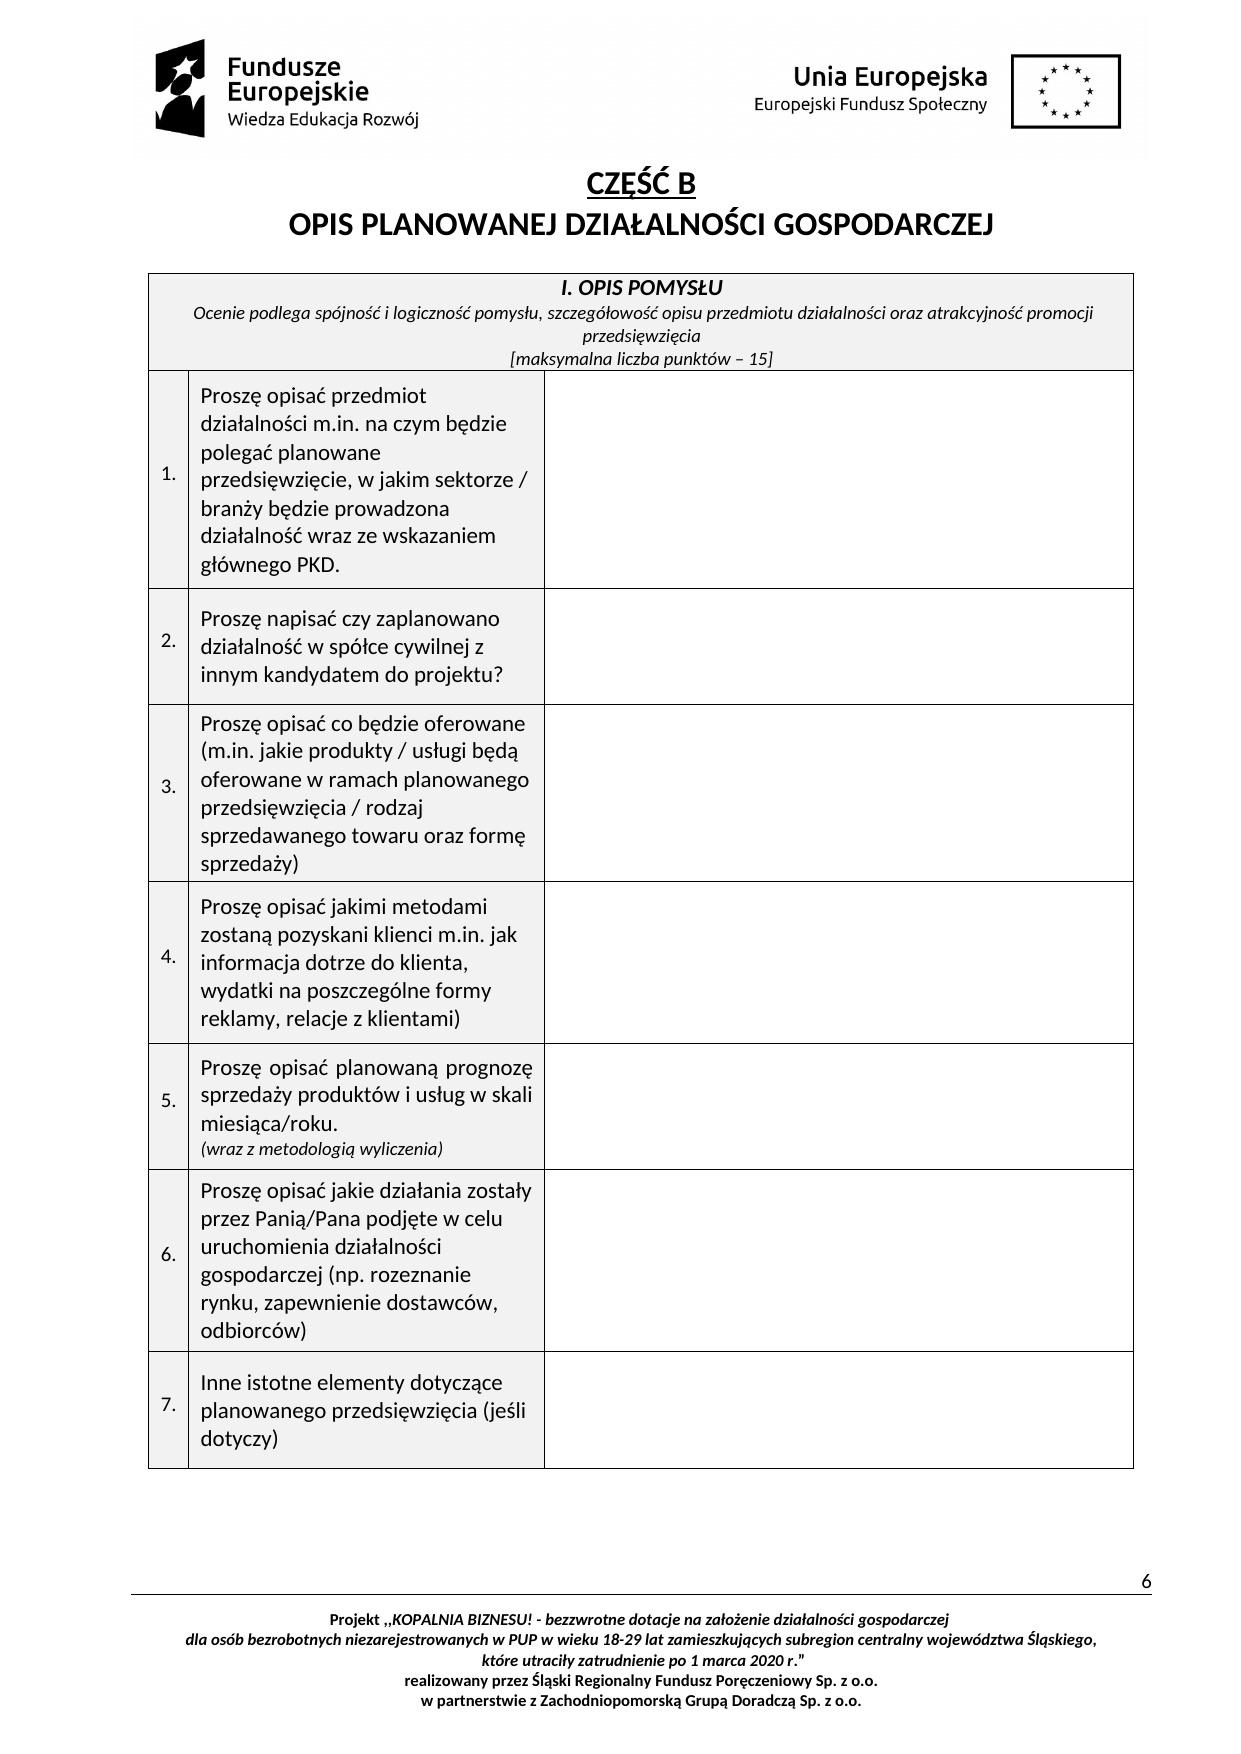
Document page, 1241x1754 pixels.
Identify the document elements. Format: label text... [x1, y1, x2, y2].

picture [131, 14, 1150, 163]
table_cell Inne istotne elementy dotyczące planowanego przedsięwzięcia (jeśli dotyczy) [189, 1352, 544, 1468]
table_cell [545, 1044, 1133, 1169]
table_cell [545, 1352, 1133, 1468]
table_cell [149, 882, 188, 1042]
table_cell h [149, 1170, 188, 1351]
table_cell f [149, 1044, 188, 1169]
table_cell Proszę opisać jakimi metodami zostaną pozyskani klienci m.in. jak informacja dotrze do klienta, wydatki na poszczególne formy reklamy, relacje z klientami) [189, 882, 544, 1042]
table_cell a [149, 371, 188, 588]
text OPIS PLANOWANEJ DZIAŁALNOŚCI GOSPODARCZEJ [131, 203, 1152, 244]
table_cell Proszę opisać jakie działania zostały przez Panią/Pana podjęte w celu uruchomienia działalności gospodarczej (np. rozeznanie rynku, zapewnienie dostawców, odbiorców) [189, 1170, 544, 1351]
table_cell [545, 589, 1133, 704]
table_cell i [149, 1352, 188, 1468]
table_cell [149, 589, 188, 704]
table_cell [545, 882, 1133, 1042]
table_cell Proszę opisać co będzie oferowane (m.in. jakie produkty / usługi będą oferowane w ramach planowanego przedsięwzięcia / rodzaj sprzedawanego towaru oraz formę sprzedaży) [189, 705, 544, 881]
table_cell [545, 705, 1133, 881]
table_cell Proszę opisać przedmiot działalności m.in. na czym będzie polegać planowane przedsięwzięcie, w jakim sektorze / branży będzie prowadzona działalność wraz ze wskazaniem głównego PKD. [189, 371, 544, 588]
text CZĘŚĆ B [131, 162, 1152, 203]
table_cell [545, 371, 1133, 588]
table_cell c [149, 705, 188, 881]
table_header I. OPIS POMYSŁU Ocenie podlega spójność i logiczność pomysłu, szczegółowość opisu przedmiotu działalności oraz atrakcyjność promocji przedsięwzięcia [maksymalna liczba punktów – 15] [149, 274, 1133, 370]
table_cell Proszę napisać czy zaplanowano działalność w spółce cywilnej z innym kandydatem do projektu? [189, 589, 544, 704]
table_cell [545, 1170, 1133, 1351]
table_cell Proszę opisać planowaną prognozę sprzedaży produktów i usług w skali miesiąca/roku. (wraz z metodologią wyliczenia) [189, 1044, 544, 1169]
